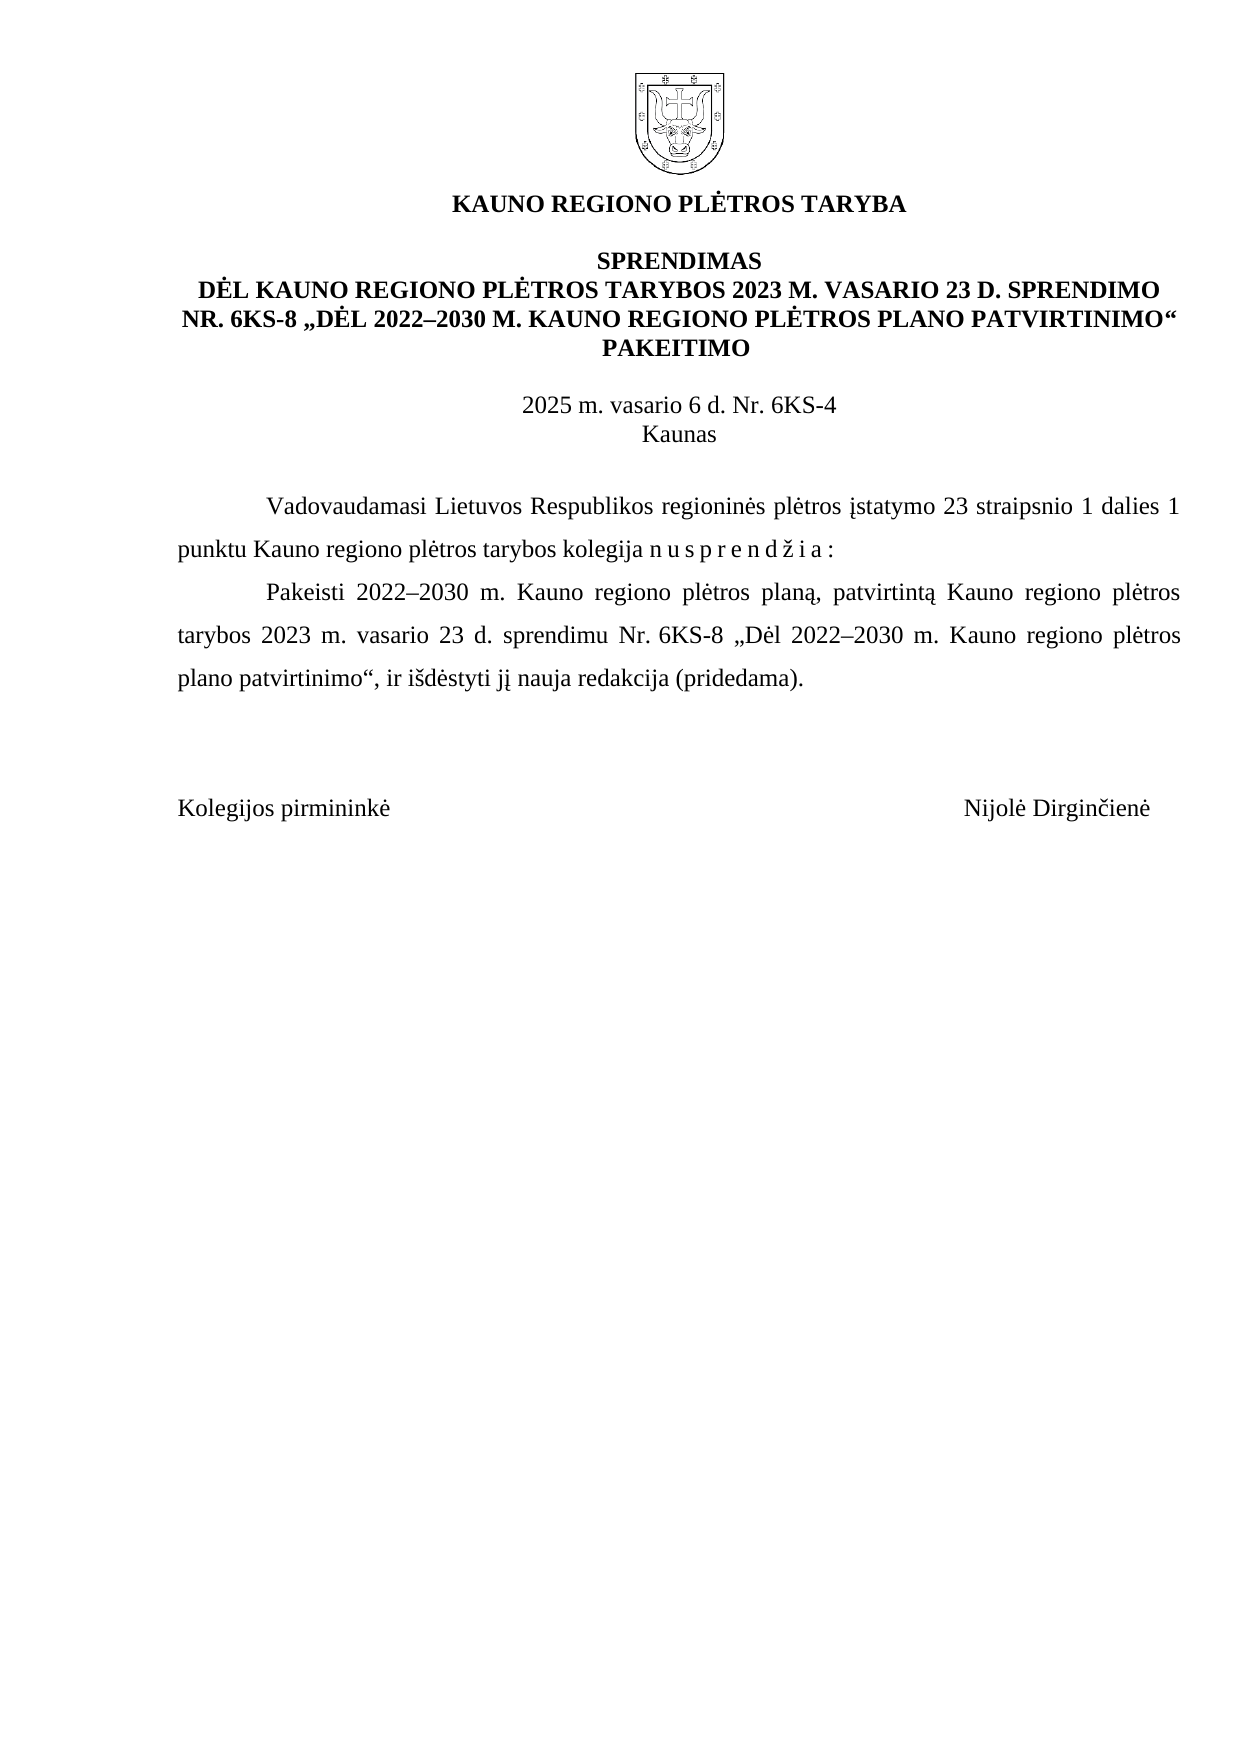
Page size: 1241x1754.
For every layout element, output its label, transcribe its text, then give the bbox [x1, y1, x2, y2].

text Vadovaudamasi Lietuvos Respublikos regioninės plėtros įstatymo 23 straipsnio 1 dalies 1 punktu Kauno regiono plėtros tarybos kolegija nusprendžia: [177, 491, 1181, 563]
text DĖL KAUNO REGIONO PLĖTROS TARYBOS 2023 M. VASARIO 23 D. SPRENDIMO NR. 6KS-8 „DĖL 2022–2030 M. KAUNO REGIONO PLĖTROS PLANO PATVIRTINIMO“ PAKEITIMO [177, 275, 1181, 361]
text Kaunas [177, 419, 1181, 448]
text KAUNO REGIONO PLĖTROS TARYBA [177, 189, 1181, 218]
text SPRENDIMAS [177, 246, 1181, 275]
text Kolegijos pirmininkė Nijolė Dirginčienė [177, 793, 1181, 821]
text 2025 m. vasario 6 d. Nr. 6KS-4 [177, 390, 1181, 419]
text Pakeisti 2022–2030 m. Kauno regiono plėtros planą, patvirtintą Kauno regiono plėtros tarybos 2023 m. vasario 23 d. sprendimu Nr. 6KS-8 „Dėl 2022–2030 m. Kauno regiono plėtros plano patvirtinimo“, ir išdėstyti jį nauja redakcija (pridedama). [177, 577, 1181, 692]
